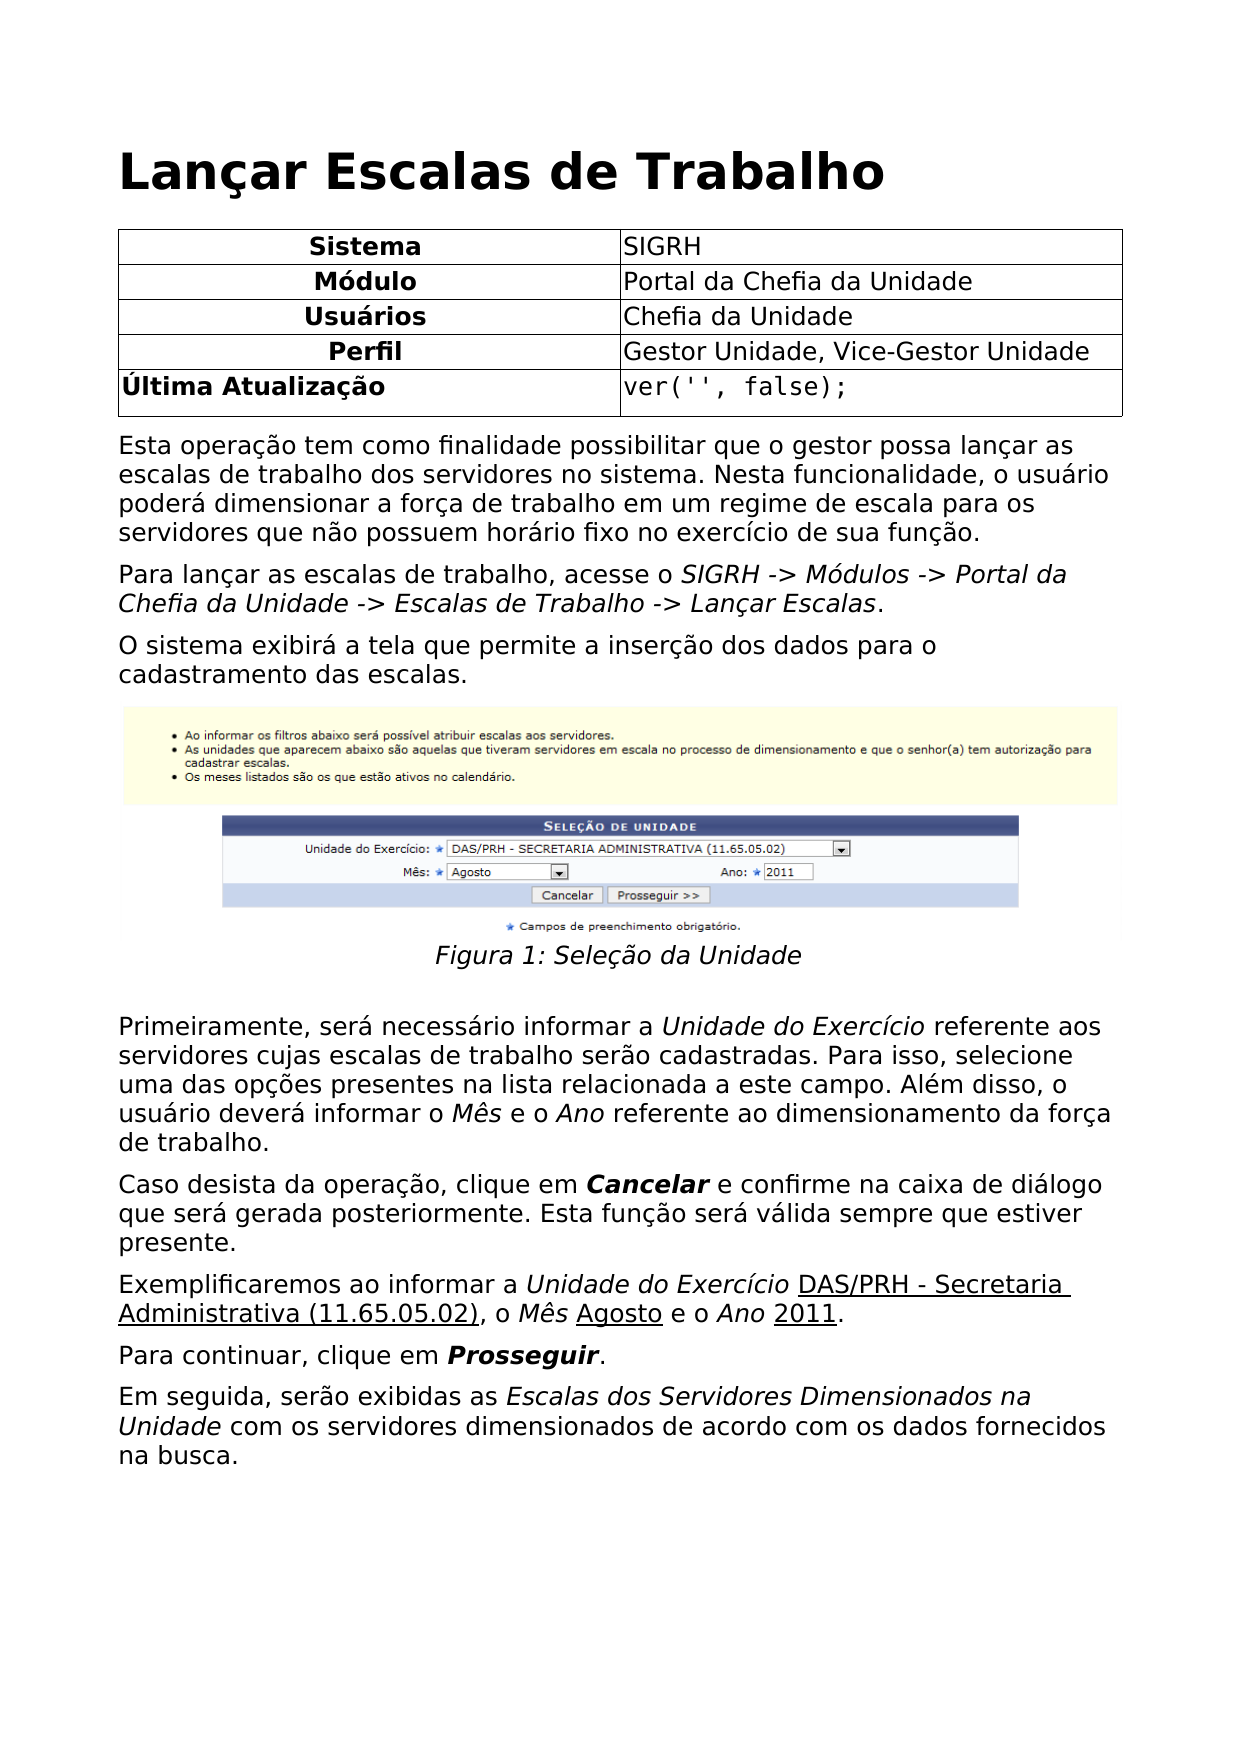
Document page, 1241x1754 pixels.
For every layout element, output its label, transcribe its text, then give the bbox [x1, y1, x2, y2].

table_cell ver('', false); [621, 370, 1122, 416]
text Caso desista da operação, clique em Cancelar e confirme na caixa de diálogo que será gerada posteriormente. Esta função será válida sempre que estiver presente. [118, 1170, 1122, 1258]
table_cell Última Atualização [119, 370, 620, 416]
table_header SIGRH [621, 230, 1122, 264]
table_header Sistema [119, 230, 620, 264]
text Figura 1: Seleção da Unidade [118, 941, 1122, 970]
text Para continuar, clique em Prosseguir. [118, 1341, 1122, 1370]
table_cell Perfil [119, 335, 620, 369]
table_cell Chefia da Unidade [621, 300, 1122, 334]
text Esta operação tem como finalidade possibilitar que o gestor possa lançar as escalas de trabalho dos servidores no sistema. Nesta funcionalidade, o usuário poderá dimensionar a força de trabalho em um regime de escala para os servidores que não possuem horário fixo no exercício de sua função. [118, 431, 1122, 547]
text Primeiramente, será necessário informar a Unidade do Exercício referente aos servidores cujas escalas de trabalho serão cadastradas. Para isso, selecione uma das opções presentes na lista relacionada a este campo. Além disso, o usuário deverá informar o Mês e o Ano referente ao dimensionamento da força de trabalho. [118, 1012, 1122, 1158]
table_cell Portal da Chefia da Unidade [621, 265, 1122, 299]
table_cell Módulo [119, 265, 620, 299]
table_cell Gestor Unidade, Vice-Gestor Unidade [621, 335, 1122, 369]
text O sistema exibirá a tela que permite a inserção dos dados para o cadastramento das escalas. [118, 631, 1122, 689]
text Exemplificaremos ao informar a Unidade do Exercício DAS/PRH - Secretaria Administrativa (11.65.05.02), o Mês Agosto e o Ano 2011. [118, 1270, 1122, 1328]
subtitle Lançar Escalas de Trabalho [118, 143, 1122, 201]
table_cell Usuários [119, 300, 620, 334]
text Para lançar as escalas de trabalho, acesse o SIGRH -> Módulos -> Portal da Chefia da Unidade -> Escalas de Trabalho -> Lançar Escalas. [118, 560, 1122, 618]
picture [118, 701, 1123, 941]
text Em seguida, serão exibidas as Escalas dos Servidores Dimensionados na Unidade com os servidores dimensionados de acordo com os dados fornecidos na busca. [118, 1383, 1122, 1470]
